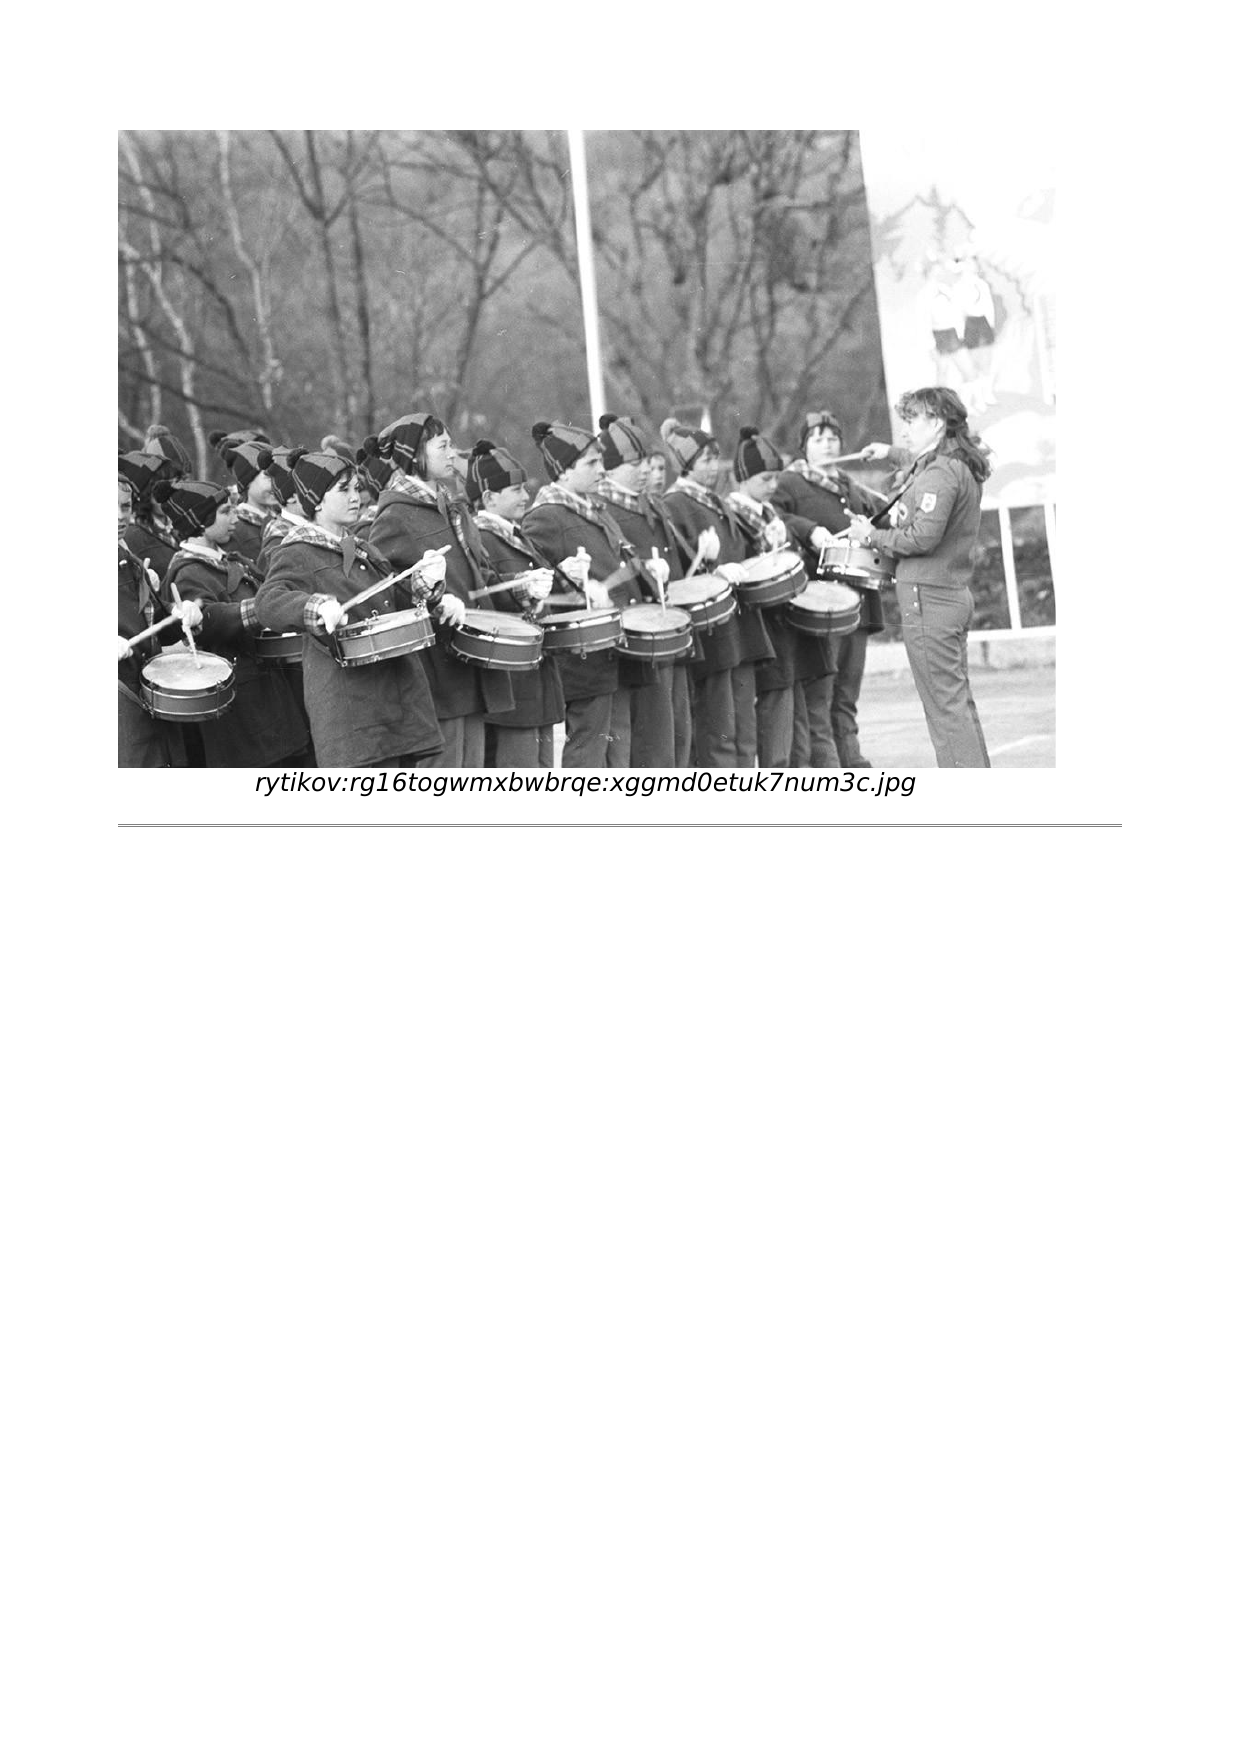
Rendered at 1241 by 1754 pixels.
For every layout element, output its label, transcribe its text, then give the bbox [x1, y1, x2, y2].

picture [118, 130, 1056, 768]
text rytikov:rg16togwmxbwbrqe:xggmd0etuk7num3c.jpg [118, 768, 1056, 797]
